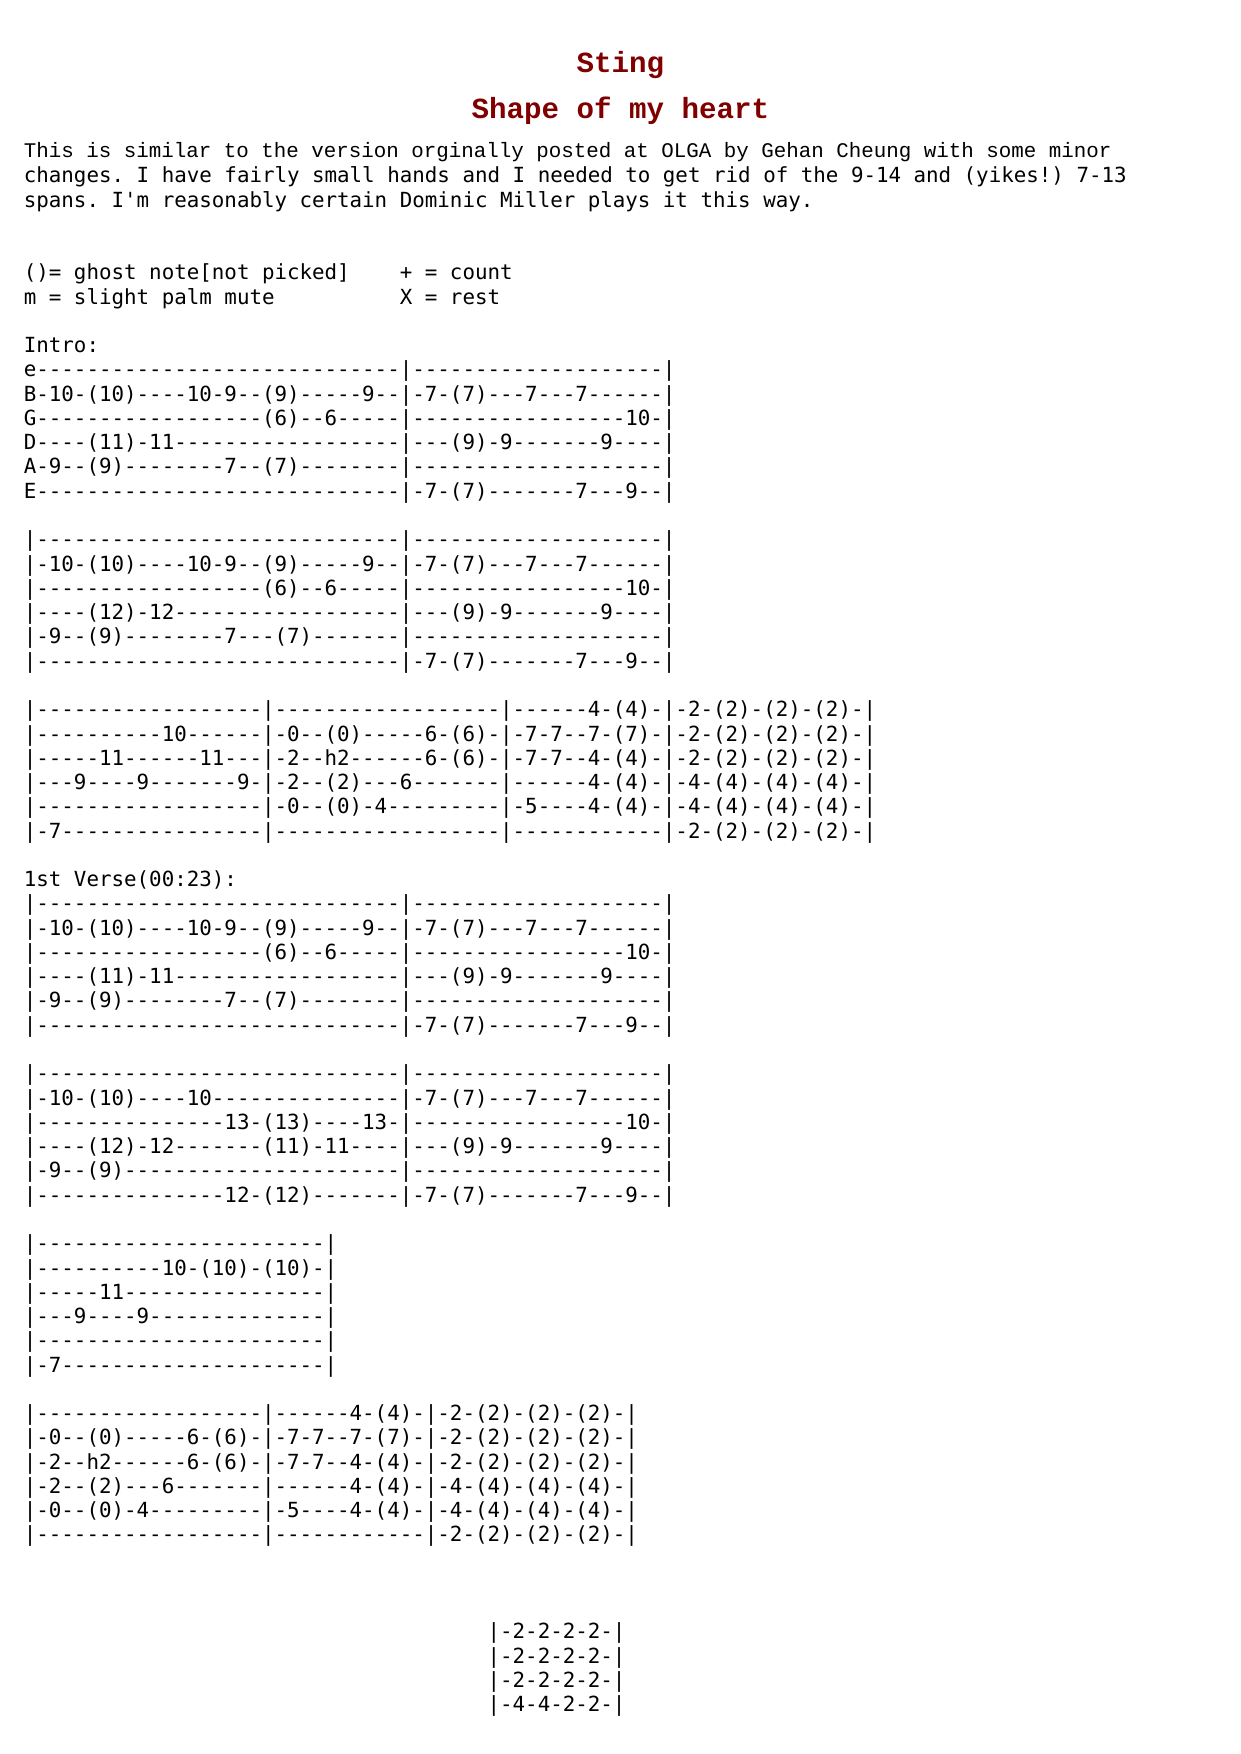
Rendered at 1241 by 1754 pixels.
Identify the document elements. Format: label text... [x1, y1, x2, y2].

text |-----------------------------|-7-(7)-------7---9--| [24, 649, 1217, 673]
text |-2--h2------6-(6)-|-7-7--4-(4)-|-2-(2)-(2)-(2)-| [24, 1450, 1217, 1474]
text |-----------------------------|--------------------| [24, 891, 1217, 916]
text 1st Verse(00:23): [24, 867, 1217, 891]
text |----(12)-12-------(11)-11----|---(9)-9-------9----| [24, 1134, 1217, 1158]
text |-9--(9)----------------------|--------------------| [24, 1158, 1217, 1183]
text |----------10-(10)-(10)-| [24, 1256, 1217, 1280]
text A-9--(9)--------7--(7)--------|--------------------| [24, 454, 1217, 479]
text |------------------|------------------|------4-(4)-|-2-(2)-(2)-(2)-| [24, 697, 1217, 722]
text |----(12)-12------------------|---(9)-9-------9----| [24, 600, 1217, 624]
text |-9--(9)--------7--(7)--------|--------------------| [24, 988, 1217, 1013]
text spans. I'm reasonably certain Dominic Miller plays it this way. [24, 188, 1217, 212]
text |------------------(6)--6-----|-----------------10-| [24, 576, 1217, 600]
text E-----------------------------|-7-(7)-------7---9--| [24, 479, 1217, 503]
text |-2--(2)---6-------|------4-(4)-|-4-(4)-(4)-(4)-| [24, 1474, 1217, 1498]
text |---------------13-(13)----13-|-----------------10-| [24, 1110, 1217, 1134]
text G------------------(6)--6-----|-----------------10-| [24, 406, 1217, 430]
text |------------------|------4-(4)-|-2-(2)-(2)-(2)-| [24, 1401, 1217, 1425]
text D----(11)-11------------------|---(9)-9-------9----| [24, 430, 1217, 454]
text |------------------(6)--6-----|-----------------10-| [24, 940, 1217, 964]
text |-2-2-2-2-| [24, 1668, 1217, 1692]
text e-----------------------------|--------------------| [24, 357, 1217, 382]
text Intro: [24, 333, 1217, 357]
text |-----11------11---|-2--h2------6-(6)-|-7-7--4-(4)-|-2-(2)-(2)-(2)-| [24, 746, 1217, 770]
text m = slight palm mute X = rest [24, 285, 1217, 309]
text |-7----------------|------------------|------------|-2-(2)-(2)-(2)-| [24, 819, 1217, 843]
text changes. I have fairly small hands and I needed to get rid of the 9-14 and (yikes!) 7-13 [24, 163, 1217, 188]
text |-0--(0)-4---------|-5----4-(4)-|-4-(4)-(4)-(4)-| [24, 1498, 1217, 1522]
text |----(11)-11------------------|---(9)-9-------9----| [24, 964, 1217, 988]
text B-10-(10)----10-9--(9)-----9--|-7-(7)---7---7------| [24, 382, 1217, 406]
text |-2-2-2-2-| [24, 1644, 1217, 1668]
text |-4-4-2-2-| [24, 1692, 1217, 1717]
text |-----------------------| [24, 1328, 1217, 1353]
text |-10-(10)----10---------------|-7-(7)---7---7------| [24, 1086, 1217, 1110]
text |---9----9--------------| [24, 1304, 1217, 1328]
text |-----------------------| [24, 1231, 1217, 1256]
text |---9----9-------9-|-2--(2)---6-------|------4-(4)-|-4-(4)-(4)-(4)-| [24, 770, 1217, 794]
text |------------------|-0--(0)-4---------|-5----4-(4)-|-4-(4)-(4)-(4)-| [24, 794, 1217, 819]
text |-----11----------------| [24, 1280, 1217, 1304]
text ()= ghost note[not picked] + = count [24, 260, 1217, 285]
text |-----------------------------|--------------------| [24, 1061, 1217, 1086]
subtitle Sting [24, 49, 1217, 82]
text |-2-2-2-2-| [24, 1619, 1217, 1644]
text This is similar to the version orginally posted at OLGA by Gehan Cheung with some minor [24, 140, 1217, 163]
text |---------------12-(12)-------|-7-(7)-------7---9--| [24, 1183, 1217, 1207]
text Shape of my heart [24, 94, 1217, 127]
text |-0--(0)-----6-(6)-|-7-7--7-(7)-|-2-(2)-(2)-(2)-| [24, 1425, 1217, 1450]
text |----------10------|-0--(0)-----6-(6)-|-7-7--7-(7)-|-2-(2)-(2)-(2)-| [24, 722, 1217, 746]
text |-10-(10)----10-9--(9)-----9--|-7-(7)---7---7------| [24, 552, 1217, 576]
text |-----------------------------|--------------------| [24, 527, 1217, 552]
text |-9--(9)--------7---(7)-------|--------------------| [24, 624, 1217, 649]
text |-10-(10)----10-9--(9)-----9--|-7-(7)---7---7------| [24, 916, 1217, 940]
text |-7---------------------| [24, 1353, 1217, 1377]
text |------------------|------------|-2-(2)-(2)-(2)-| [24, 1522, 1217, 1547]
text |-----------------------------|-7-(7)-------7---9--| [24, 1013, 1217, 1037]
